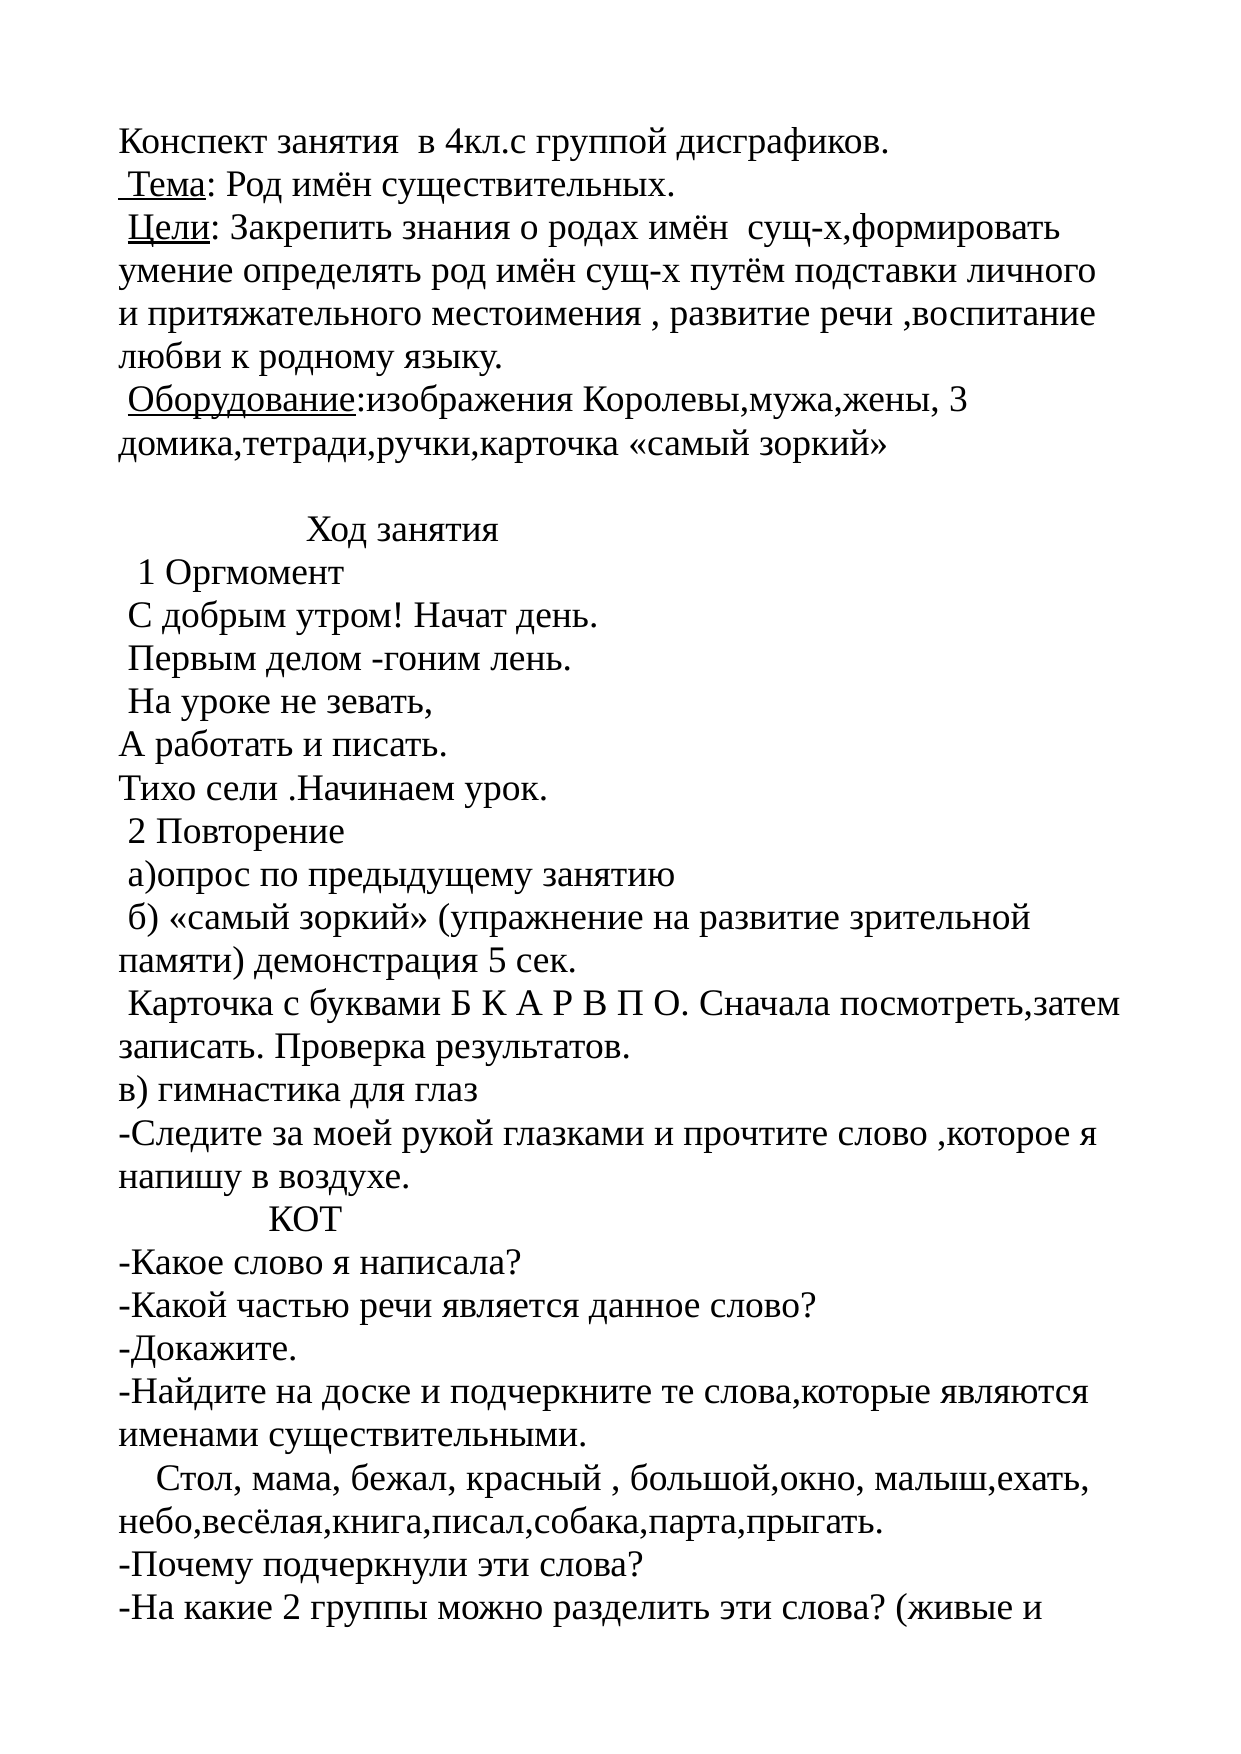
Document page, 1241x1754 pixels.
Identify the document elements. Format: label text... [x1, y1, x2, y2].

text -Какое слово я написала? [118, 1239, 1122, 1282]
text А работать и писать. [118, 722, 1122, 765]
text Конспект занятия в 4кл.с группой дисграфиков. [118, 118, 1122, 161]
text в) гимнастика для глаз [118, 1067, 1122, 1110]
text КОТ [118, 1196, 1122, 1239]
text а)опрос по предыдущему занятию [118, 851, 1122, 894]
text Ход занятия [118, 506, 1122, 549]
text -Следите за моей рукой глазками и прочтите слово ,которое я напишу в воздухе. [118, 1110, 1122, 1196]
text Карточка с буквами Б К А Р В П О. Сначала посмотреть,затем записать. Проверка результатов. [118, 981, 1122, 1067]
text Тема: Род имён существительных. [118, 161, 1122, 204]
text 2 Повторение [118, 808, 1122, 851]
text Первым делом -гоним лень. [118, 636, 1122, 679]
text -Найдите на доске и подчеркните те слова,которые являются именами существительными. [118, 1369, 1122, 1455]
text 1 Оргмомент [118, 549, 1122, 592]
text Оборудование:изображения Королевы,мужа,жены, 3 домика,тетради,ручки,карточка «самый зоркий» [118, 377, 1122, 463]
text -Докажите. [118, 1326, 1122, 1369]
text На уроке не зевать, [118, 679, 1122, 722]
text Стол, мама, бежал, красный , большой,окно, малыш,ехать, небо,весёлая,книга,писал,собака,парта,прыгать. [118, 1455, 1122, 1541]
text Цели: Закрепить знания о родах имён сущ-х,формировать умение определять род имён сущ-х путём подставки личного и притяжательного местоимения , развитие речи ,воспитание любви к родному языку. [118, 204, 1122, 377]
text б) «самый зоркий» (упражнение на развитие зрительной памяти) демонстрация 5 сек. [118, 894, 1122, 981]
text -Какой частью речи является данное слово? [118, 1282, 1122, 1326]
text С добрым утром! Начат день. [118, 592, 1122, 636]
text -Почему подчеркнули эти слова? [118, 1541, 1122, 1584]
text -На какие 2 группы можно разделить эти слова? (живые и [118, 1584, 1122, 1627]
text Тихо сели .Начинаем урок. [118, 765, 1122, 808]
